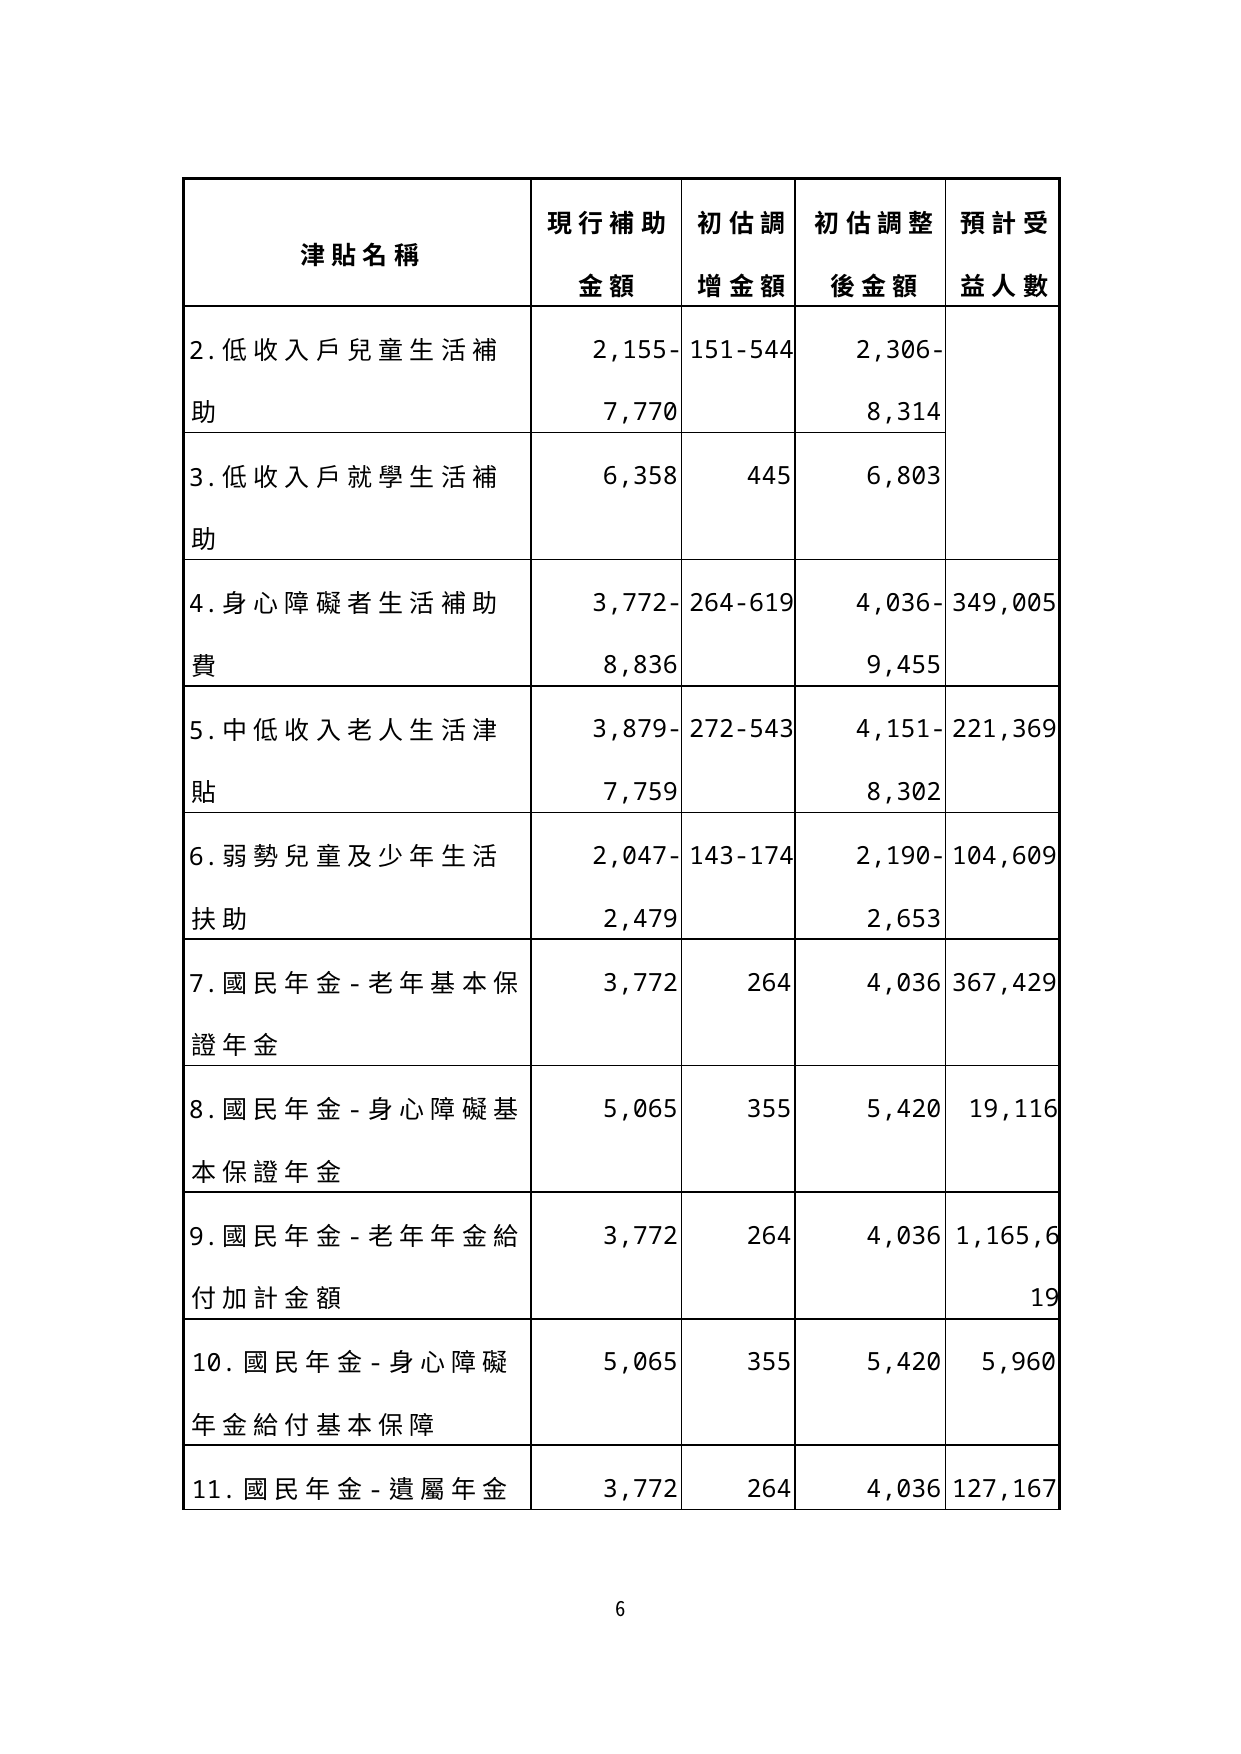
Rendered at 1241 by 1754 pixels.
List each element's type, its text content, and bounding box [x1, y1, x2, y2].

table_cell 5.中低收入老人生活津貼 [185, 687, 530, 812]
table_cell 7.國民年金-老年基本保證年金 [185, 940, 530, 1065]
table_cell 445 [682, 433, 794, 558]
table_cell 4,036-9,455 [796, 560, 945, 685]
table_cell 127,167 [946, 1446, 1058, 1508]
table_cell 11.國民年金-遺屬年金 [185, 1446, 530, 1508]
table_header 初估調整 後金額 [796, 180, 945, 305]
table_cell 264 [682, 1193, 794, 1318]
table_cell 5,960 [946, 1320, 1058, 1444]
table_cell 9.國民年金-老年年金給付加計金額 [185, 1193, 530, 1318]
table_cell 355 [682, 1066, 794, 1191]
table_cell 5,065 [532, 1066, 681, 1191]
table_cell 4,036 [796, 940, 945, 1065]
table_cell 2,047-2,479 [532, 813, 681, 938]
table_cell 264-619 [682, 560, 794, 685]
table_cell 3,772 [532, 940, 681, 1065]
table_header 現行補助 金額 [532, 180, 681, 305]
table_cell [946, 307, 1058, 558]
table_cell 5,065 [532, 1320, 681, 1444]
table_cell 3.低收入戶就學生活補助 [185, 433, 530, 558]
table_cell 221,369 [946, 687, 1058, 812]
table_cell 264 [682, 940, 794, 1065]
table_cell 4,151-8,302 [796, 687, 945, 812]
table_cell 143-174 [682, 813, 794, 938]
table_cell 8.國民年金-身心障礙基本保證年金 [185, 1066, 530, 1191]
table_header 預計受益人數 [946, 180, 1058, 305]
table_cell 5,420 [796, 1320, 945, 1444]
table_cell 1,165,619 [946, 1193, 1058, 1318]
table_cell 4.身心障礙者生活補助費 [185, 560, 530, 685]
table_cell 151-544 [682, 307, 794, 432]
table_header 津貼名稱 [185, 180, 530, 305]
table_cell 349,005 [946, 560, 1058, 685]
table_cell 2.低收入戶兒童生活補助 [185, 307, 530, 432]
table_cell 264 [682, 1446, 794, 1508]
table_cell 2,306-8,314 [796, 307, 945, 432]
table_header 初估調增金額 [682, 180, 794, 305]
table_cell 3,772 [532, 1193, 681, 1318]
table_cell 367,429 [946, 940, 1058, 1065]
table_cell 2,190-2,653 [796, 813, 945, 938]
table_cell 3,772 [532, 1446, 681, 1508]
table_cell 355 [682, 1320, 794, 1444]
table_cell 19,116 [946, 1066, 1058, 1191]
table_cell 6,803 [796, 433, 945, 558]
table_cell 104,609 [946, 813, 1058, 938]
table_cell 4,036 [796, 1446, 945, 1508]
table_cell 4,036 [796, 1193, 945, 1318]
table_cell 6.弱勢兒童及少年生活扶助 [185, 813, 530, 938]
table_cell 2,155-7,770 [532, 307, 681, 432]
table_cell 3,772-8,836 [532, 560, 681, 685]
table_cell 10.國民年金-身心障礙年金給付基本保障 [185, 1320, 530, 1444]
table_cell 3,879-7,759 [532, 687, 681, 812]
table_cell 272-543 [682, 687, 794, 812]
table_cell 5,420 [796, 1066, 945, 1191]
table_cell 6,358 [532, 433, 681, 558]
